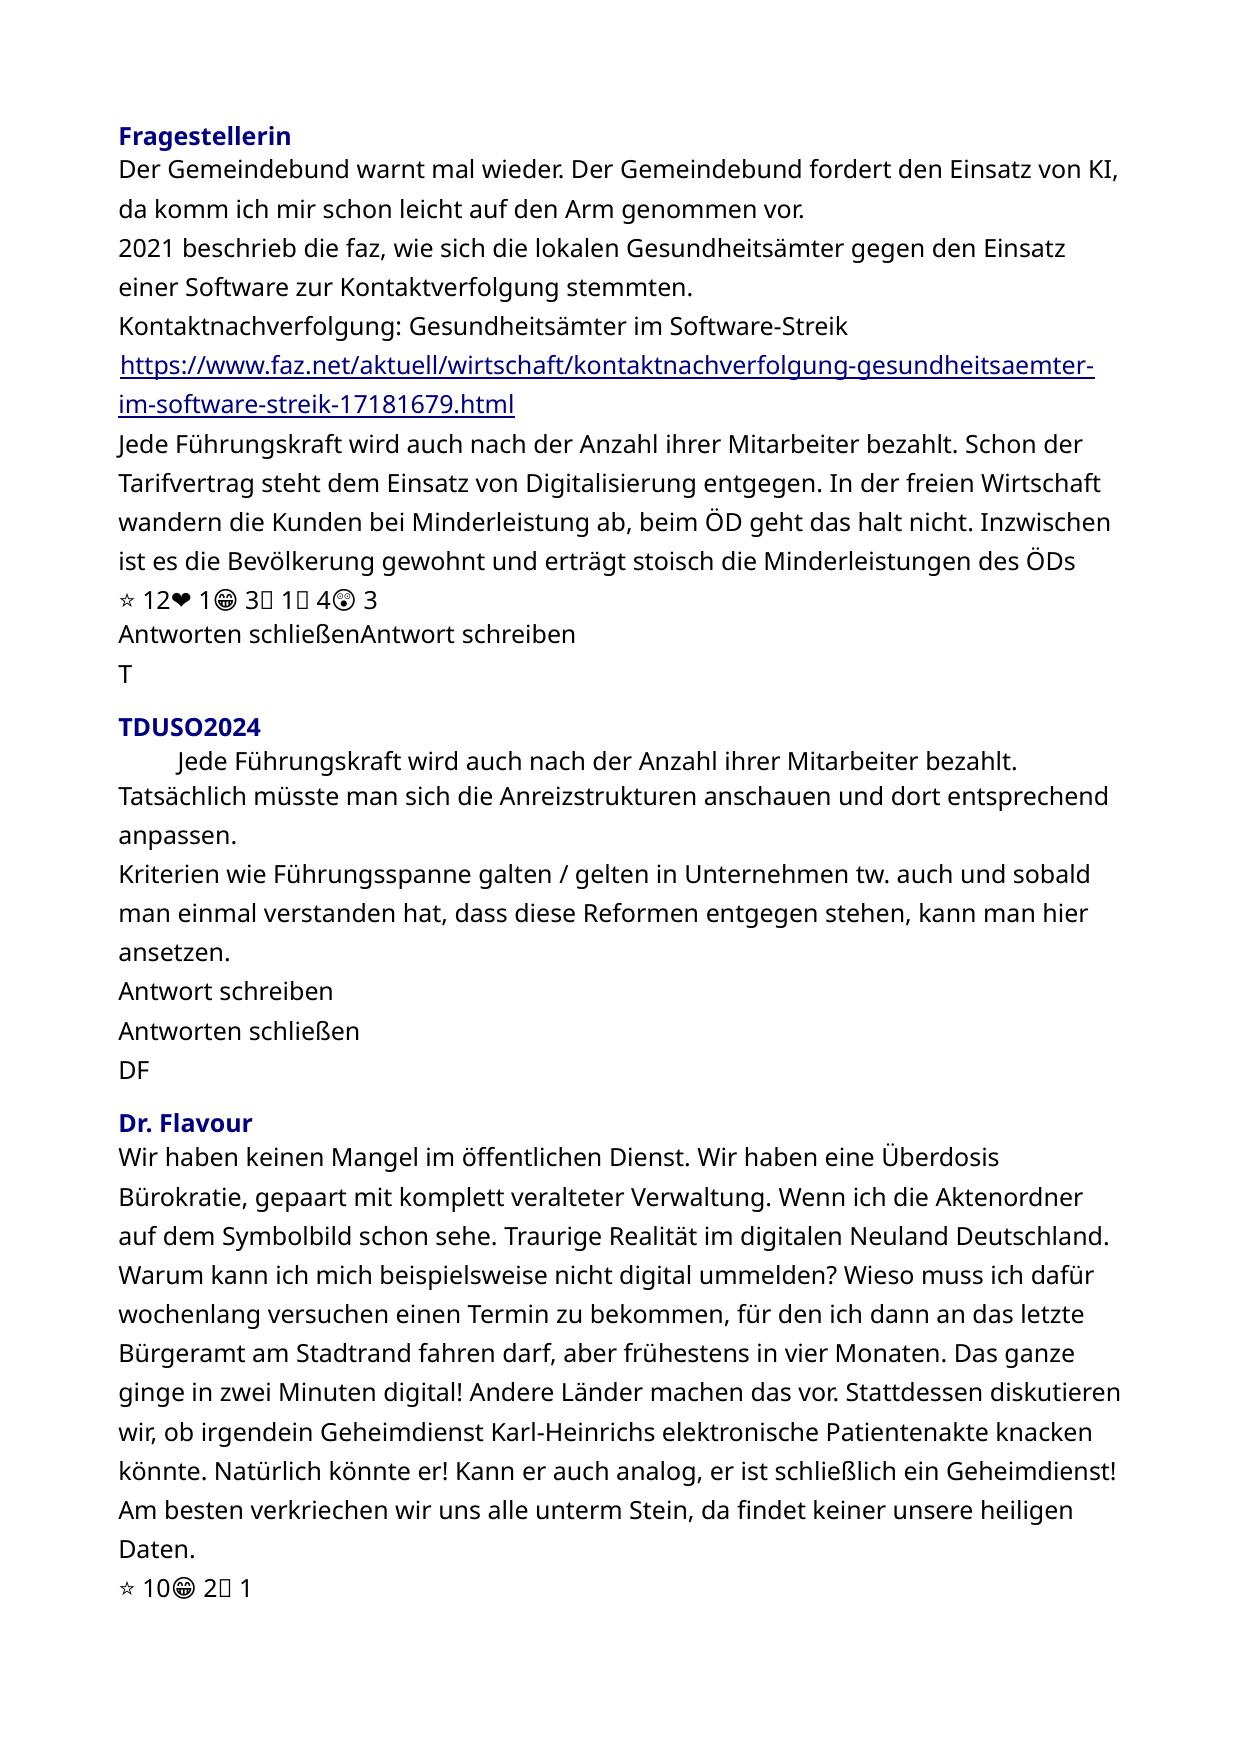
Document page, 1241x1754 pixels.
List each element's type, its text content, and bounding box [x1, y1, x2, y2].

text Wir haben keinen Mangel im öffentlichen Dienst. Wir haben eine Überdosis Bürokratie, gepaart mit komplett veralteter Verwaltung. Wenn ich die Aktenordner auf dem Symbolbild schon sehe. Traurige Realität im digitalen Neuland Deutschland. Warum kann ich mich beispielsweise nicht digital ummelden? Wieso muss ich dafür wochenlang versuchen einen Termin zu bekommen, für den ich dann an das letzte Bürgeramt am Stadtrand fahren darf, aber frühestens in vier Monaten. Das ganze ginge in zwei Minuten digital! Andere Länder machen das vor. Stattdessen diskutieren wir, ob irgendein Geheimdienst Karl-Heinrichs elektronische Patientenakte knacken könnte. Natürlich könnte er! Kann er auch analog, er ist schließlich ein Geheimdienst! Am besten verkriechen wir uns alle unterm Stein, da findet keiner unsere heiligen Daten. [118, 1140, 1122, 1566]
text Kriterien wie Führungsspanne galten / gelten in Unternehmen tw. auch und sobald man einmal verstanden hat, dass diese Reformen entgegen stehen, kann man hier ansetzen. [118, 856, 1122, 969]
text 2021 beschrieb die faz, wie sich die lokalen Gesundheitsämter gegen den Einsatz einer Software zur Kontaktverfolgung stemmten. [118, 231, 1122, 304]
text Kontaktnachverfolgung: Gesundheitsämter im Software-Streik [118, 309, 1122, 343]
text Jede Führungskraft wird auch nach der Anzahl ihrer Mitarbeiter bezahlt. [177, 744, 1063, 778]
text ⭐️ 12❤️ 1😁 3🙁 1🤨 4😲 3 [118, 583, 1122, 617]
text Tatsächlich müsste man sich die Anreizstrukturen anschauen und dort entsprechend anpassen. [118, 778, 1122, 851]
text https://www.faz.net/aktuell/wirtschaft/kontaktnachverfolgung-gesundheitsaemter-im-software-streik-17181679.html [118, 348, 1122, 421]
text Antworten schließen [118, 1013, 1122, 1047]
text Antwort schreiben [118, 974, 1122, 1008]
subtitle TDUSO2024 [118, 710, 1122, 744]
text Der Gemeindebund warnt mal wieder. Der Gemeindebund fordert den Einsatz von KI, da komm ich mir schon leicht auf den Arm genommen vor. [118, 152, 1122, 225]
text Jede Führungskraft wird auch nach der Anzahl ihrer Mitarbeiter bezahlt. Schon der Tarifvertrag steht dem Einsatz von Digitalisierung entgegen. In der freien Wirtschaft wandern die Kunden bei Minderleistung ab, beim ÖD geht das halt nicht. Inzwischen ist es die Bevölkerung gewohnt und erträgt stoisch die Minderleistungen des ÖDs [118, 426, 1122, 578]
text T [118, 656, 1122, 690]
text DF [118, 1052, 1122, 1086]
text Antworten schließenAntwort schreiben [118, 617, 1122, 651]
subtitle Dr. Flavour [118, 1106, 1122, 1140]
subtitle Fragestellerin [118, 118, 1122, 152]
text ⭐️ 10😁 2🤨 1 [118, 1571, 1122, 1605]
